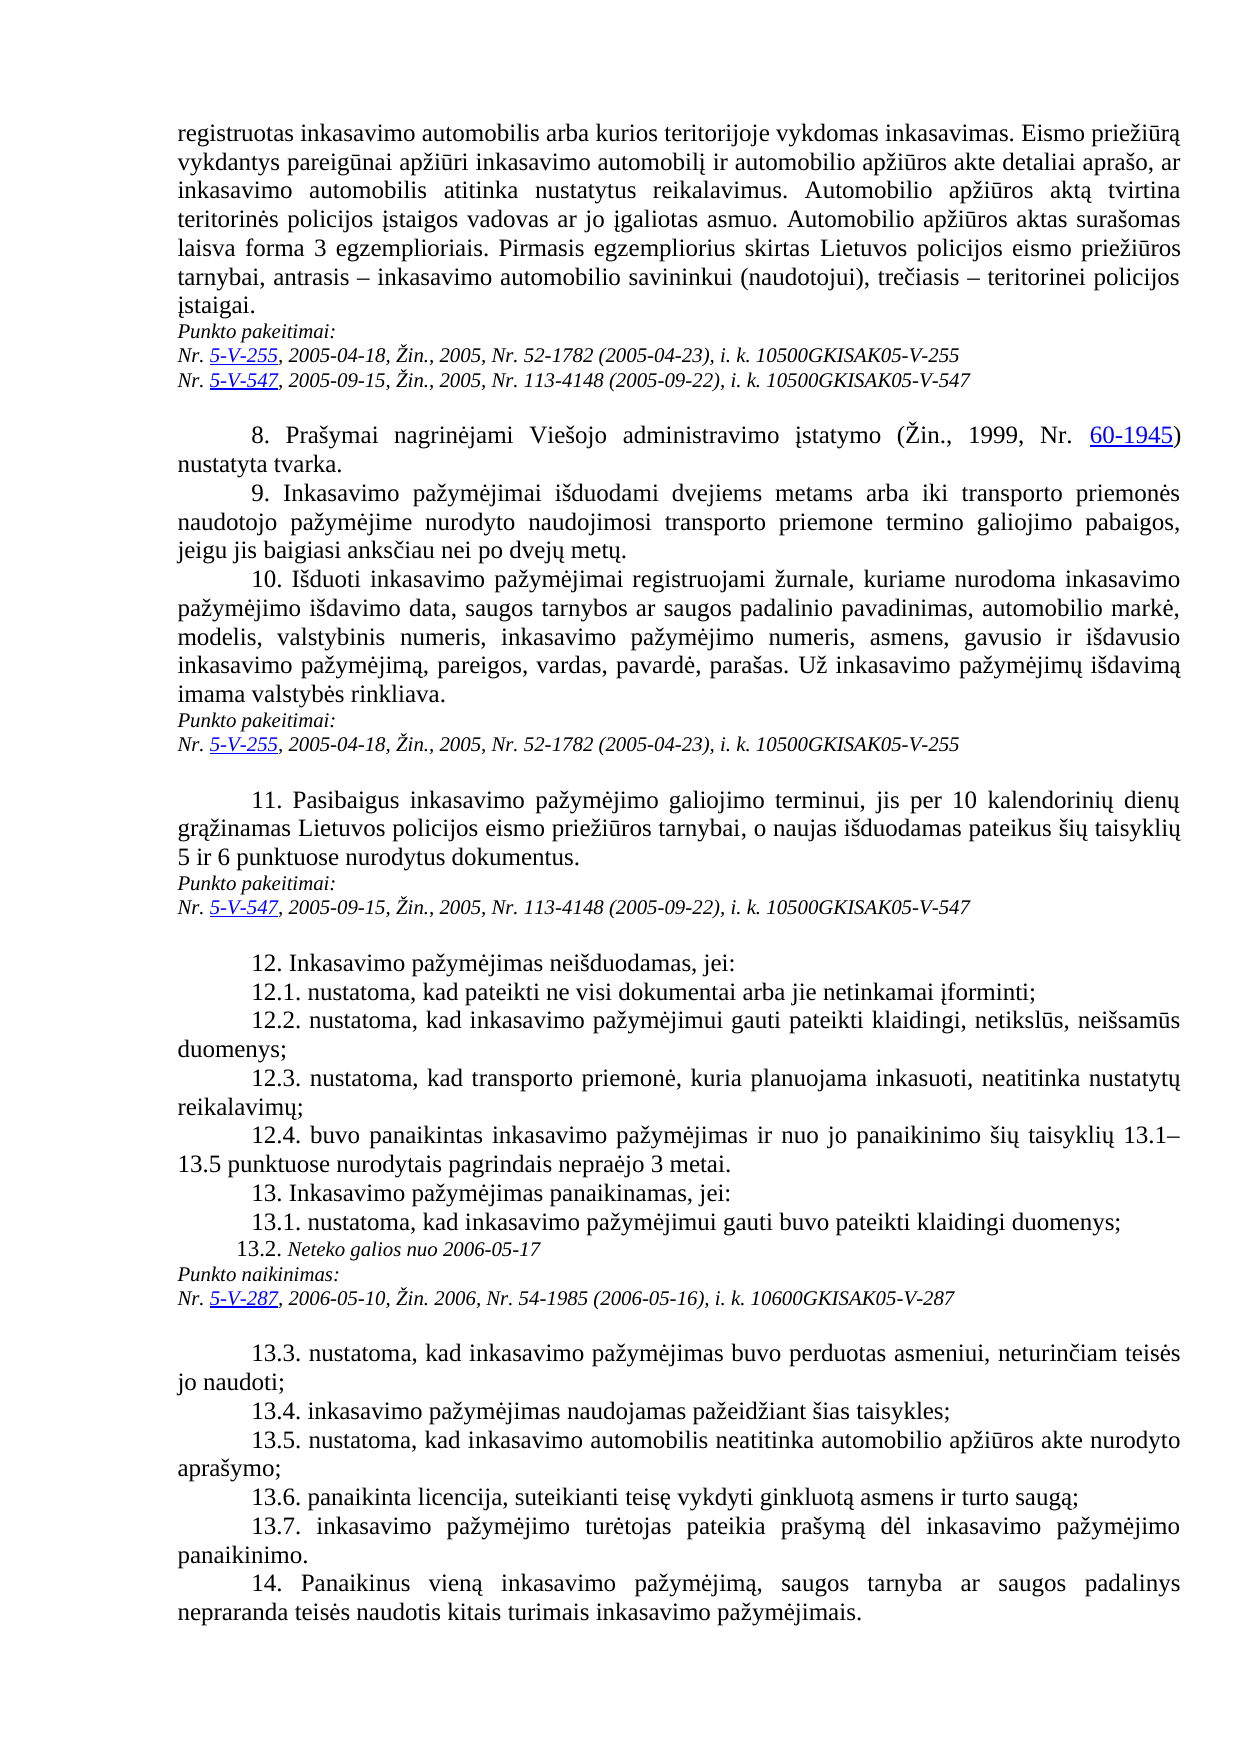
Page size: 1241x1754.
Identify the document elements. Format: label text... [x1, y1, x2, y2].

text 10. Išduoti inkasavimo pažymėjimai registruojami žurnale, kuriame nurodoma inkasavimo pažymėjimo išdavimo data, saugos tarnybos ar saugos padalinio pavadinimas, automobilio markė, modelis, valstybinis numeris, inkasavimo pažymėjimo numeris, asmens, gavusio ir išdavusio inkasavimo pažymėjimą, pareigos, vardas, pavardė, parašas. Už inkasavimo pažymėjimų išdavimą imama valstybės rinkliava. [177, 564, 1181, 708]
text Punkto pakeitimai: [177, 871, 1181, 895]
text 13.1. nustatoma, kad inkasavimo pažymėjimui gauti buvo pateikti klaidingi duomenys; [177, 1207, 1181, 1235]
text 13.4. inkasavimo pažymėjimas naudojamas pažeidžiant šias taisykles; [177, 1396, 1181, 1425]
text 12.3. nustatoma, kad transporto priemonė, kuria planuojama inkasuoti, neatitinka nustatytų reikalavimų; [177, 1063, 1181, 1120]
text 13.3. nustatoma, kad inkasavimo pažymėjimas buvo perduotas asmeniui, neturinčiam teisės jo naudoti; [177, 1338, 1181, 1396]
text 12. Inkasavimo pažymėjimas neišduodamas, jei: [177, 948, 1181, 977]
text 11. Pasibaigus inkasavimo pažymėjimo galiojimo terminui, jis per 10 kalendorinių dienų grąžinamas Lietuvos policijos eismo priežiūros tarnybai, o naujas išduodamas pateikus šių taisyklių 5 ir 6 punktuose nurodytus dokumentus. [177, 785, 1181, 871]
text 12.4. buvo panaikintas inkasavimo pažymėjimas ir nuo jo panaikinimo šių taisyklių 13.1–13.5 punktuose nurodytais pagrindais nepraėjo 3 metai. [177, 1120, 1181, 1178]
text Punkto pakeitimai: [177, 319, 1181, 343]
text 13.5. nustatoma, kad inkasavimo automobilis neatitinka automobilio apžiūros akte nurodyto aprašymo; [177, 1425, 1181, 1482]
text Nr. 5-V-255, 2005-04-18, Žin., 2005, Nr. 52-1782 (2005-04-23), i. k. 10500GKISAK05-V-255 [177, 343, 1181, 367]
text 13.6. panaikinta licencija, suteikianti teisę vykdyti ginkluotą asmens ir turto saugą; [177, 1482, 1181, 1511]
text Nr. 5-V-547, 2005-09-15, Žin., 2005, Nr. 113-4148 (2005-09-22), i. k. 10500GKISAK05-V-547 [177, 367, 1181, 392]
text 12.1. nustatoma, kad pateikti ne visi dokumentai arba jie netinkamai įforminti; [177, 977, 1181, 1005]
text 14. Panaikinus vieną inkasavimo pažymėjimą, saugos tarnyba ar saugos padalinys nepraranda teisės naudotis kitais turimais inkasavimo pažymėjimais. [177, 1568, 1181, 1626]
text 13. Inkasavimo pažymėjimas panaikinamas, jei: [177, 1178, 1181, 1207]
text registruotas inkasavimo automobilis arba kurios teritorijoje vykdomas inkasavimas. Eismo priežiūrą vykdantys pareigūnai apžiūri inkasavimo automobilį ir automobilio apžiūros akte detaliai aprašo, ar inkasavimo automobilis atitinka nustatytus reikalavimus. Automobilio apžiūros aktą tvirtina teritorinės policijos įstaigos vadovas ar jo įgaliotas asmuo. Automobilio apžiūros aktas surašomas laisva forma 3 egzemplioriais. Pirmasis egzempliorius skirtas Lietuvos policijos eismo priežiūros tarnybai, antrasis – inkasavimo automobilio savininkui (naudotojui), trečiasis – teritorinei policijos įstaigai. [177, 118, 1181, 319]
text 9. Inkasavimo pažymėjimai išduodami dvejiems metams arba iki transporto priemonės naudotojo pažymėjime nurodyto naudojimosi transporto priemone termino galiojimo pabaigos, jeigu jis baigiasi anksčiau nei po dvejų metų. [177, 478, 1181, 564]
text Nr. 5-V-255, 2005-04-18, Žin., 2005, Nr. 52-1782 (2005-04-23), i. k. 10500GKISAK05-V-255 [177, 732, 1181, 756]
text Nr. 5-V-547, 2005-09-15, Žin., 2005, Nr. 113-4148 (2005-09-22), i. k. 10500GKISAK05-V-547 [177, 895, 1181, 919]
text Nr. 5-V-287, 2006-05-10, Žin. 2006, Nr. 54-1985 (2006-05-16), i. k. 10600GKISAK05-V-287 [177, 1286, 1181, 1310]
text 13.2. Neteko galios nuo 2006-05-17 [177, 1235, 1181, 1262]
text 8. Prašymai nagrinėjami Viešojo administravimo įstatymo (Žin., 1999, Nr. 60-1945) nustatyta tvarka. [177, 420, 1181, 478]
text Punkto pakeitimai: [177, 708, 1181, 732]
text 13.7. inkasavimo pažymėjimo turėtojas pateikia prašymą dėl inkasavimo pažymėjimo panaikinimo. [177, 1511, 1181, 1568]
text Punkto naikinimas: [177, 1262, 1181, 1286]
text 12.2. nustatoma, kad inkasavimo pažymėjimui gauti pateikti klaidingi, netikslūs, neišsamūs duomenys; [177, 1005, 1181, 1063]
